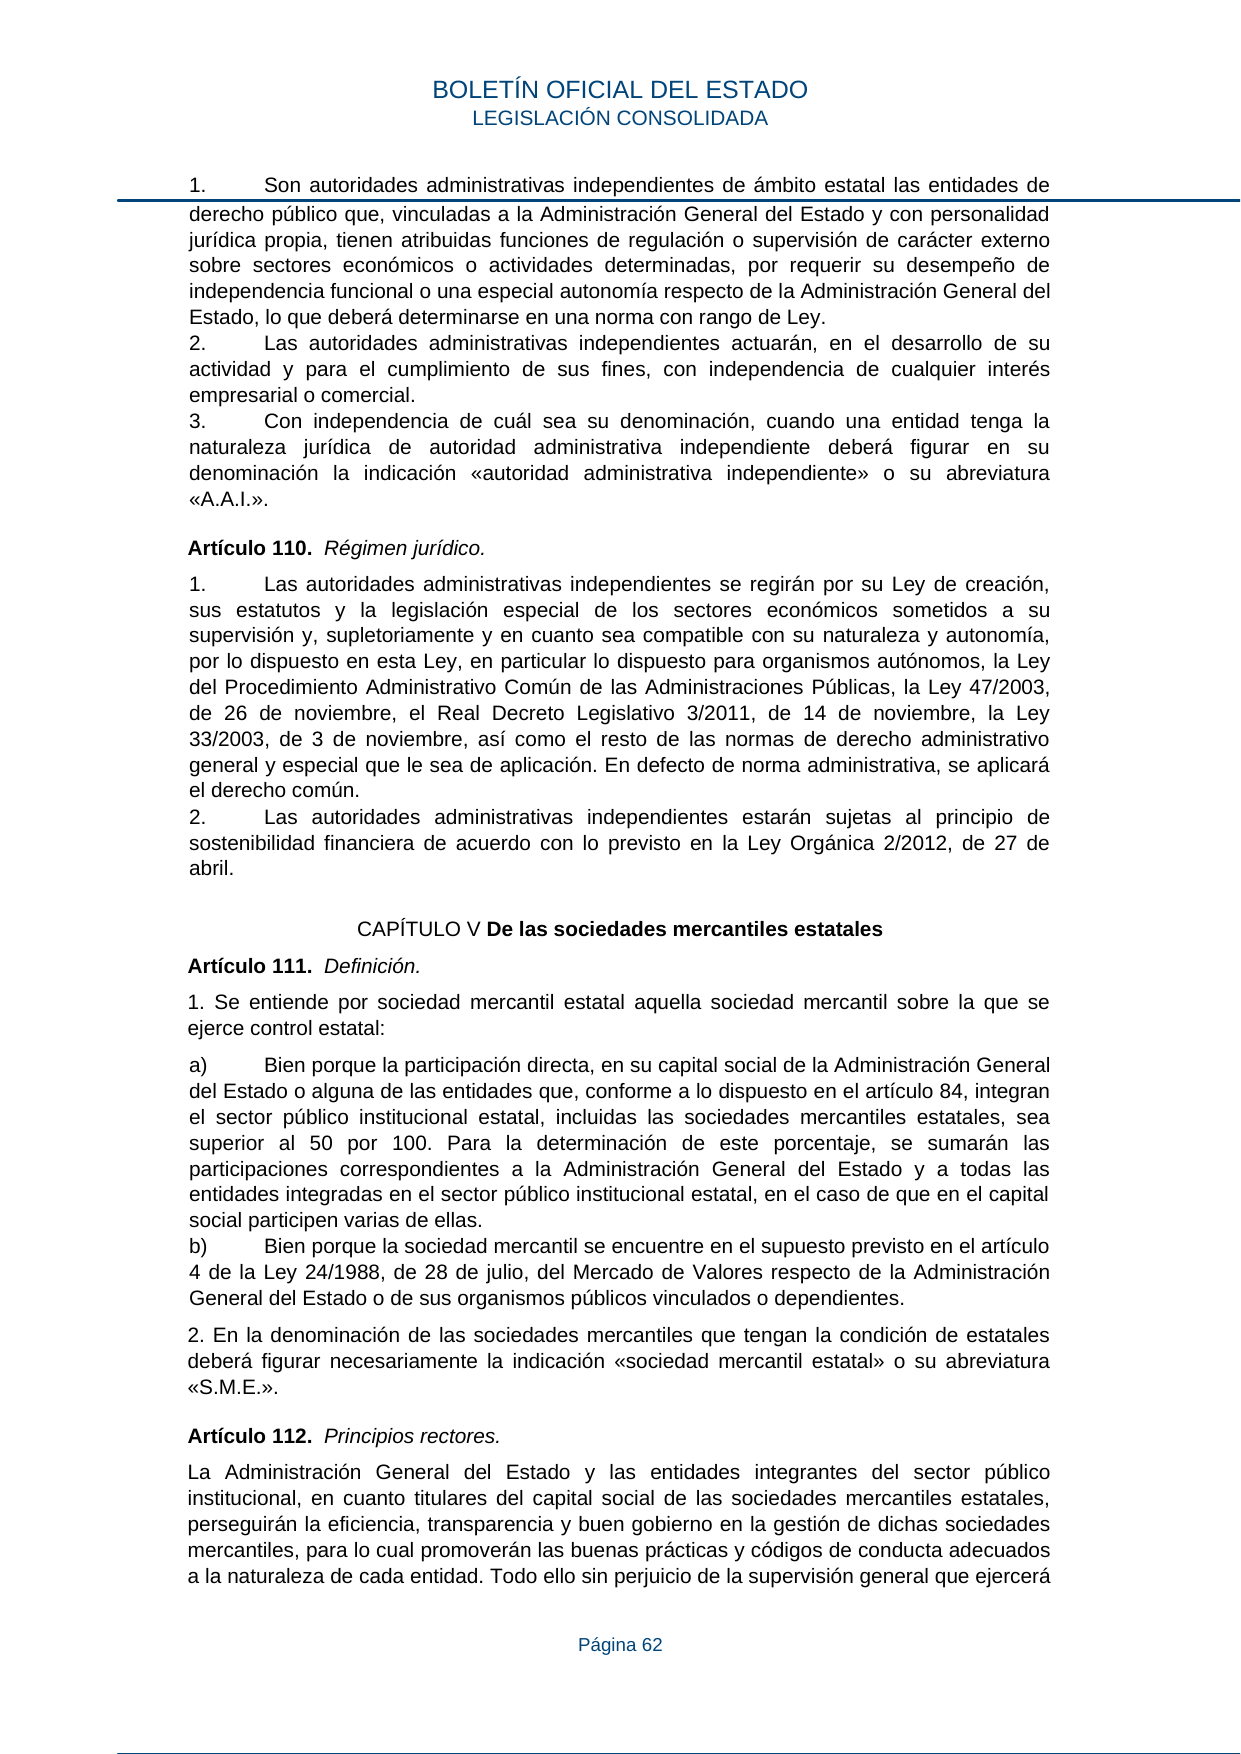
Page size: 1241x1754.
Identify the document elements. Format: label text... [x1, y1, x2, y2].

list Son autoridades administrativas independientes de ámbito estatal las entidades de [189, 173, 1051, 199]
text La Administración General del Estado y las entidades integrantes del sector público institucional, en cuanto titulares del capital social de las sociedades mercantiles estatales, perseguirán la eficiencia, transparencia y buen gobierno en la gestión de dichas sociedades mercantiles, para lo cual promoverán las buenas prácticas y códigos de conducta adecuados a la naturaleza de cada entidad. Todo ello sin perjuicio de la supervisión general que ejercerá [187, 1460, 1051, 1587]
list Las autoridades administrativas independientes se regirán por su Ley de creación, sus estatutos y la legislación especial de los sectores económicos sometidos a su supervisión y, supletoriamente y en cuanto sea compatible con su naturaleza y autonomía, por lo dispuesto en esta Ley, en particular lo dispuesto para organismos autónomos, la Ley del Procedimiento Administrativo Común de las Administraciones Públicas, la Ley 47/2003, de 26 de noviembre, el Real Decreto Legislativo 3/2011, de 14 de noviembre, la Ley 33/2003, de 3 de noviembre, así como el resto de las normas de derecho administrativo general y especial que le sea de aplicación. En defecto de norma administrativa, se aplicará el derecho común. [189, 572, 1051, 802]
text 1. Se entiende por sociedad mercantil estatal aquella sociedad mercantil sobre la que se ejerce control estatal: [187, 990, 1051, 1039]
list Con independencia de cuál sea su denominación, cuando una entidad tenga la naturaleza jurídica de autoridad administrativa independiente deberá figurar en su denominación la indicación «autoridad administrativa independiente» o su abreviatura «A.A.I.». [189, 409, 1051, 510]
text Artículo 110. Régimen jurídico. [187, 536, 1051, 559]
text CAPÍTULO V De las sociedades mercantiles estatales [189, 917, 1051, 941]
list Bien porque la sociedad mercantil se encuentre en el supuesto previsto en el artículo 4 de la Ley 24/1988, de 28 de julio, del Mercado de Valores respecto de la Administración General del Estado o de sus organismos públicos vinculados o dependientes. [189, 1234, 1051, 1310]
list Bien porque la participación directa, en su capital social de la Administración General del Estado o alguna de las entidades que, conforme a lo dispuesto en el artículo 84, integran el sector público institucional estatal, incluidas las sociedades mercantiles estatales, sea superior al 50 por 100. Para la determinación de este porcentaje, se sumarán las participaciones correspondientes a la Administración General del Estado y a todas las entidades integradas en el sector público institucional estatal, en el caso de que en el capital social participen varias de ellas. [189, 1053, 1051, 1232]
list derecho público que, vinculadas a la Administración General del Estado y con personalidad jurídica propia, tienen atribuidas funciones de regulación o supervisión de carácter externo sobre sectores económicos o actividades determinadas, por requerir su desempeño de independencia funcional o una especial autonomía respecto de la Administración General del Estado, lo que deberá determinarse en una norma con rango de Ley. [189, 202, 1051, 329]
list Las autoridades administrativas independientes actuarán, en el desarrollo de su actividad y para el cumplimiento de sus fines, con independencia de cualquier interés empresarial o comercial. [189, 331, 1051, 407]
text Artículo 111. Definición. [187, 954, 1051, 978]
text Artículo 112. Principios rectores. [187, 1424, 1051, 1448]
list Las autoridades administrativas independientes estarán sujetas al principio de sostenibilidad financiera de acuerdo con lo previsto en la Ley Orgánica 2/2012, de 27 de abril. [189, 804, 1051, 880]
text 2. En la denominación de las sociedades mercantiles que tengan la condición de estatales deberá figurar necesariamente la indicación «sociedad mercantil estatal» o su abreviatura «S.M.E.». [187, 1323, 1051, 1399]
